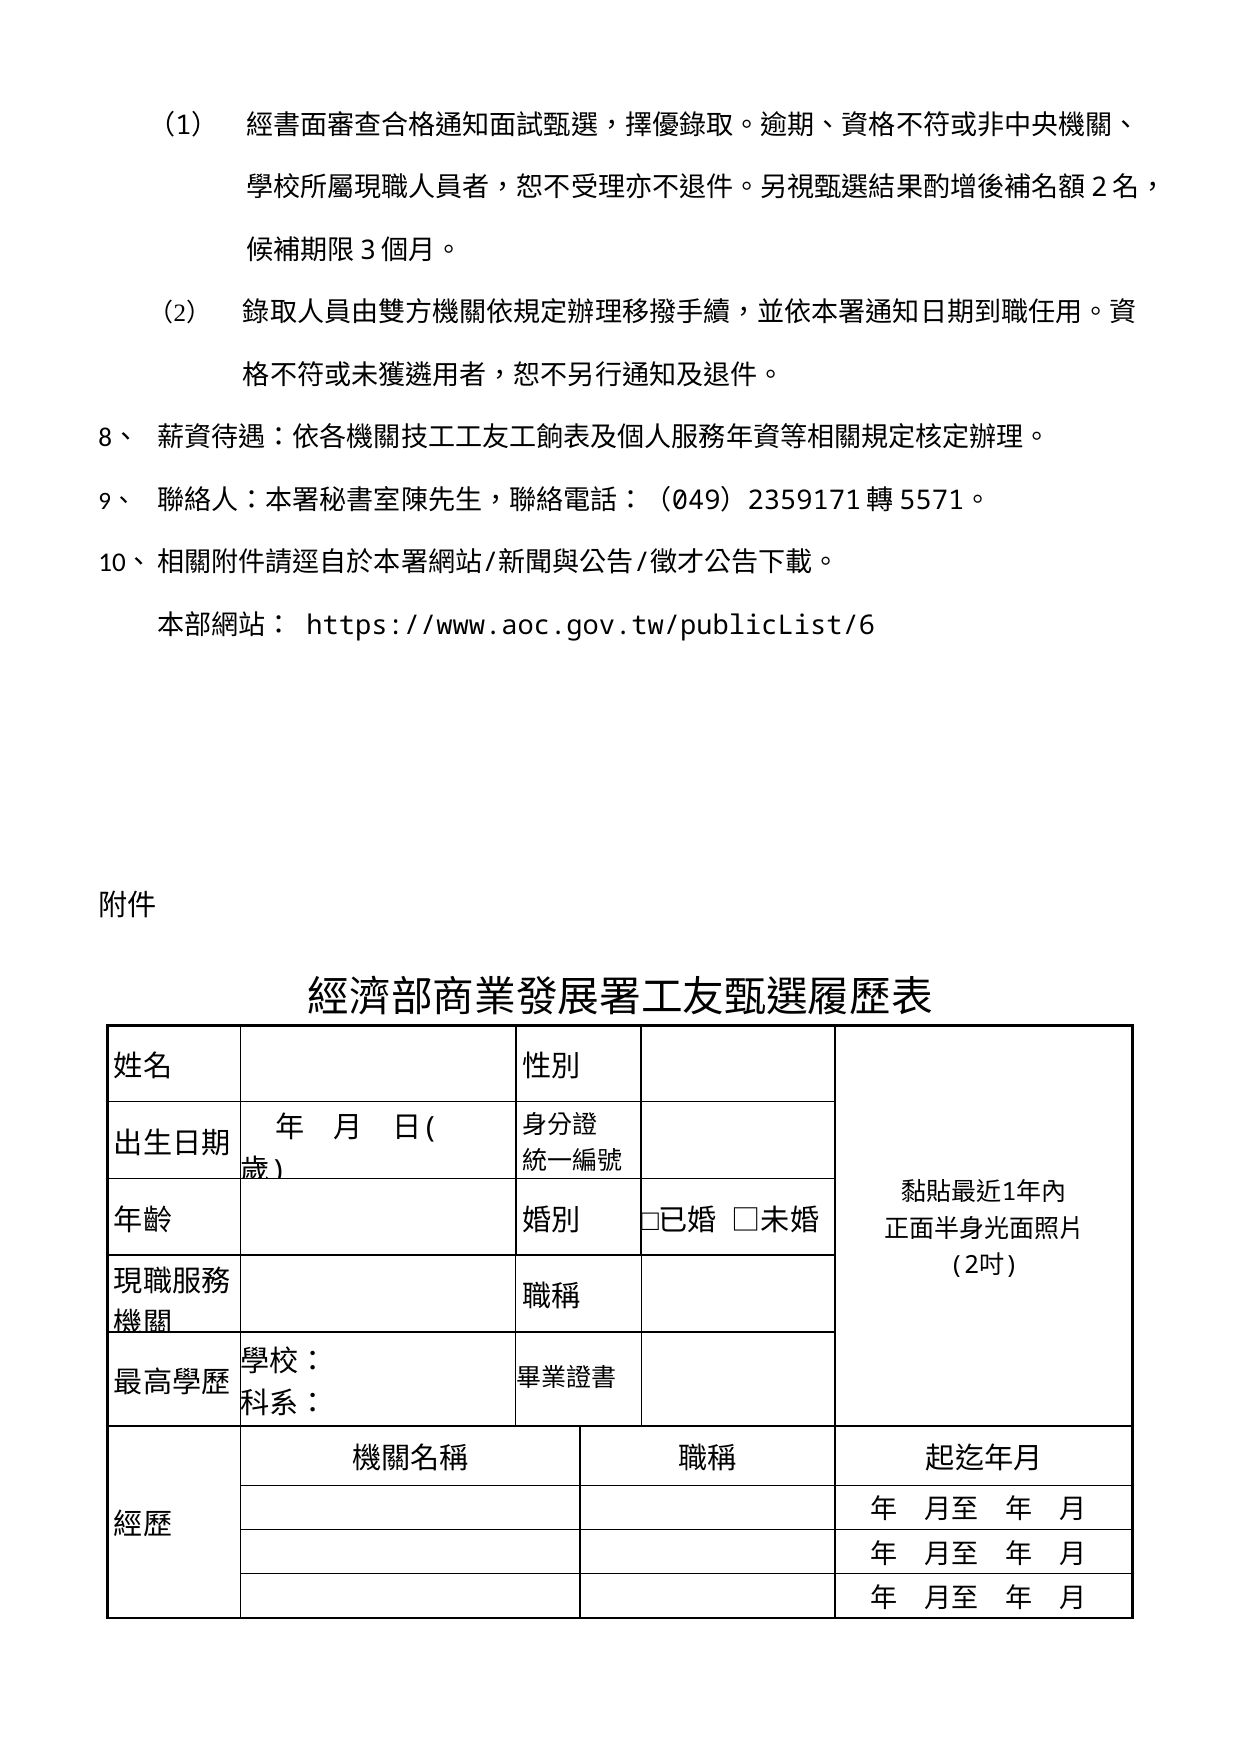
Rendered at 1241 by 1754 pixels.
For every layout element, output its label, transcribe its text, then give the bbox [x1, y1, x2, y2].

table_cell [581, 1574, 834, 1617]
table_cell 最高學歷 [109, 1333, 240, 1425]
table_header [241, 1027, 515, 1101]
table_cell [241, 1256, 515, 1331]
list 薪資待遇：依各機關技工工友工餉表及個人服務年資等相關規定核定辦理。 [98, 393, 1142, 456]
table_cell 起迄年月 [836, 1427, 1131, 1484]
table_cell 職稱 [516, 1256, 641, 1331]
table_cell 經歷 [109, 1427, 240, 1617]
table_cell 職稱 [581, 1427, 834, 1484]
table_cell [241, 1530, 579, 1573]
list 錄取人員由雙方機關依規定辦理移撥手續，並依本署通知日期到職任用。資格不符或未獲遴用者，恕不另行通知及退件。 [148, 268, 1142, 393]
text 經濟部商業發展署工友甄選履歷表 [98, 963, 1142, 1024]
table_cell [581, 1530, 834, 1573]
table_cell 年 月 日( 歲) [241, 1102, 515, 1177]
table_header 姓名 [109, 1027, 240, 1101]
list 經書面審查合格通知面試甄選，擇優錄取。逾期、資格不符或非中央機關、學校所屬現職人員者，恕不受理亦不退件。另視甄選結果酌增後補名額2名，候補期限3個月。 [148, 81, 1142, 268]
table_cell [241, 1574, 579, 1617]
list 聯絡人：本署秘書室陳先生，聯絡電話：（049）2359171轉5571。 [98, 456, 1142, 518]
table_cell 年 月至 年 月 [836, 1486, 1131, 1529]
table_header 性別 [517, 1027, 640, 1101]
table_cell [581, 1486, 834, 1529]
table_header 黏貼最近1年內 正面半身光面照片 (2吋) [836, 1027, 1131, 1425]
table_cell [642, 1333, 834, 1425]
table_cell 年 月至 年 月 [836, 1574, 1131, 1617]
table_cell [642, 1256, 834, 1331]
table_cell 年 月至 年 月 [836, 1530, 1131, 1573]
table_cell 學校： 科系： [241, 1333, 515, 1425]
table_cell 畢業證書 字 號 [516, 1333, 641, 1425]
list 相關附件請逕自於本署網站/新聞與公告/徵才公告下載。 [98, 518, 1142, 581]
table_cell 機關名稱 [241, 1427, 579, 1484]
table_cell 現職服務機關 [109, 1256, 240, 1331]
table_cell 年齡 [109, 1179, 240, 1254]
table_cell 出生日期 [109, 1102, 240, 1177]
table_cell [642, 1102, 834, 1177]
table_cell 身分證 統一編號 [517, 1102, 640, 1177]
table_cell □已婚 □未婚 [642, 1179, 834, 1254]
text 附件 [98, 882, 1142, 924]
table_cell [241, 1486, 579, 1529]
table_cell [241, 1179, 515, 1254]
table_header [642, 1027, 834, 1101]
table_cell 婚別 [517, 1179, 640, 1254]
text 本部網站： https://www.aoc.gov.tw/publicList/6 [157, 581, 1142, 643]
